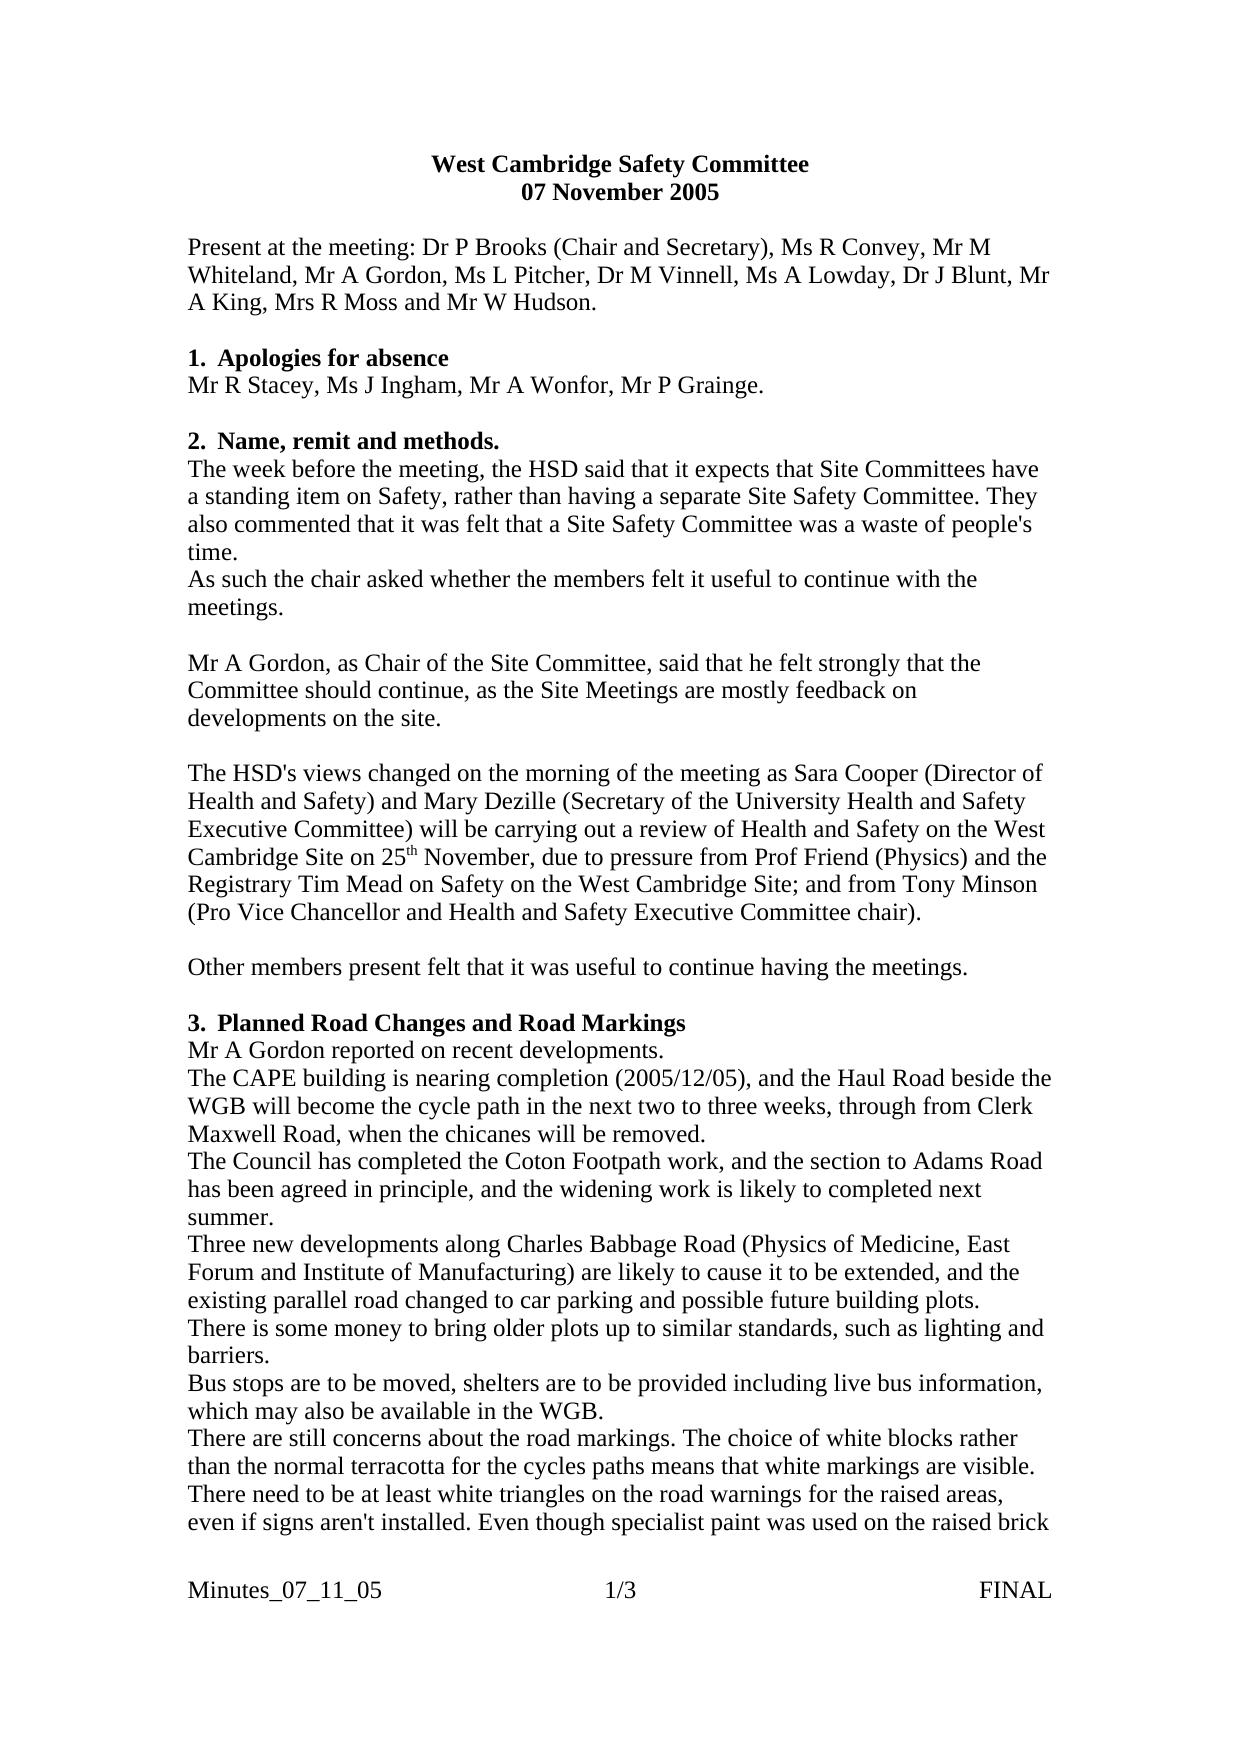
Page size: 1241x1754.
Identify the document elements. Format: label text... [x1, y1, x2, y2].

list Planned Road Changes and Road Markings [187, 1009, 1053, 1037]
text The HSD's views changed on the morning of the meeting as Sara Cooper (Director of Health and Safety) and Mary Dezille (Secretary of the University Health and Safety Executive Committee) will be carrying out a review of Health and Safety on the West Cambridge Site on 25th November, due to pressure from Prof Friend (Physics) and the Registrary Tim Mead on Safety on the West Cambridge Site; and from Tony Minson (Pro Vice Chancellor and Health and Safety Executive Committee chair). [187, 759, 1053, 926]
text Other members present felt that it was useful to continue having the meetings. [187, 953, 1053, 981]
text Mr R Stacey, Ms J Ingham, Mr A Wonfor, Mr P Grainge. [187, 372, 1053, 399]
text Three new developments along Charles Babbage Road (Physics of Medicine, East Forum and Institute of Manufacturing) are likely to cause it to be extended, and the existing parallel road changed to car parking and possible future building plots. [187, 1231, 1053, 1314]
text Mr A Gordon, as Chair of the Site Committee, said that he felt strongly that the Committee should continue, as the Site Meetings are mostly feedback on developments on the site. [187, 649, 1053, 732]
text Mr A Gordon reported on recent developments. [187, 1037, 1053, 1064]
text Present at the meeting: Dr P Brooks (Chair and Secretary), Ms R Convey, Mr M Whiteland, Mr A Gordon, Ms L Pitcher, Dr M Vinnell, Ms A Lowday, Dr J Blunt, Mr A King, Mrs R Moss and Mr W Hudson. [187, 233, 1053, 316]
text There is some money to bring older plots up to similar standards, such as lighting and barriers. [187, 1314, 1053, 1369]
text The Council has completed the Coton Footpath work, and the section to Adams Road has been agreed in principle, and the widening work is likely to completed next summer. [187, 1147, 1053, 1231]
text 07 November 2005 [187, 178, 1053, 205]
text The CAPE building is nearing completion (2005/12/05), and the Haul Road beside the WGB will become the cycle path in the next two to three weeks, through from Clerk Maxwell Road, when the chicanes will be removed. [187, 1064, 1053, 1147]
text As such the chair asked whether the members felt it useful to continue with the meetings. [187, 566, 1053, 621]
list Apologies for absence [187, 344, 1053, 372]
text There are still concerns about the road markings. The choice of white blocks rather than the normal terracotta for the cycles paths means that white markings are visible. There need to be at least white triangles on the road warnings for the raised areas, even if signs aren't installed. Even though specialist paint was used on the raised brick [187, 1424, 1053, 1535]
text Bus stops are to be moved, shelters are to be provided including live bus information, which may also be available in the WGB. [187, 1369, 1053, 1424]
list Name, remit and methods. [187, 427, 1053, 455]
title West Cambridge Safety Committee [187, 150, 1053, 178]
text The week before the meeting, the HSD said that it expects that Site Committees have a standing item on Safety, rather than having a separate Site Safety Committee. They also commented that it was felt that a Site Safety Committee was a waste of people's time. [187, 455, 1053, 566]
